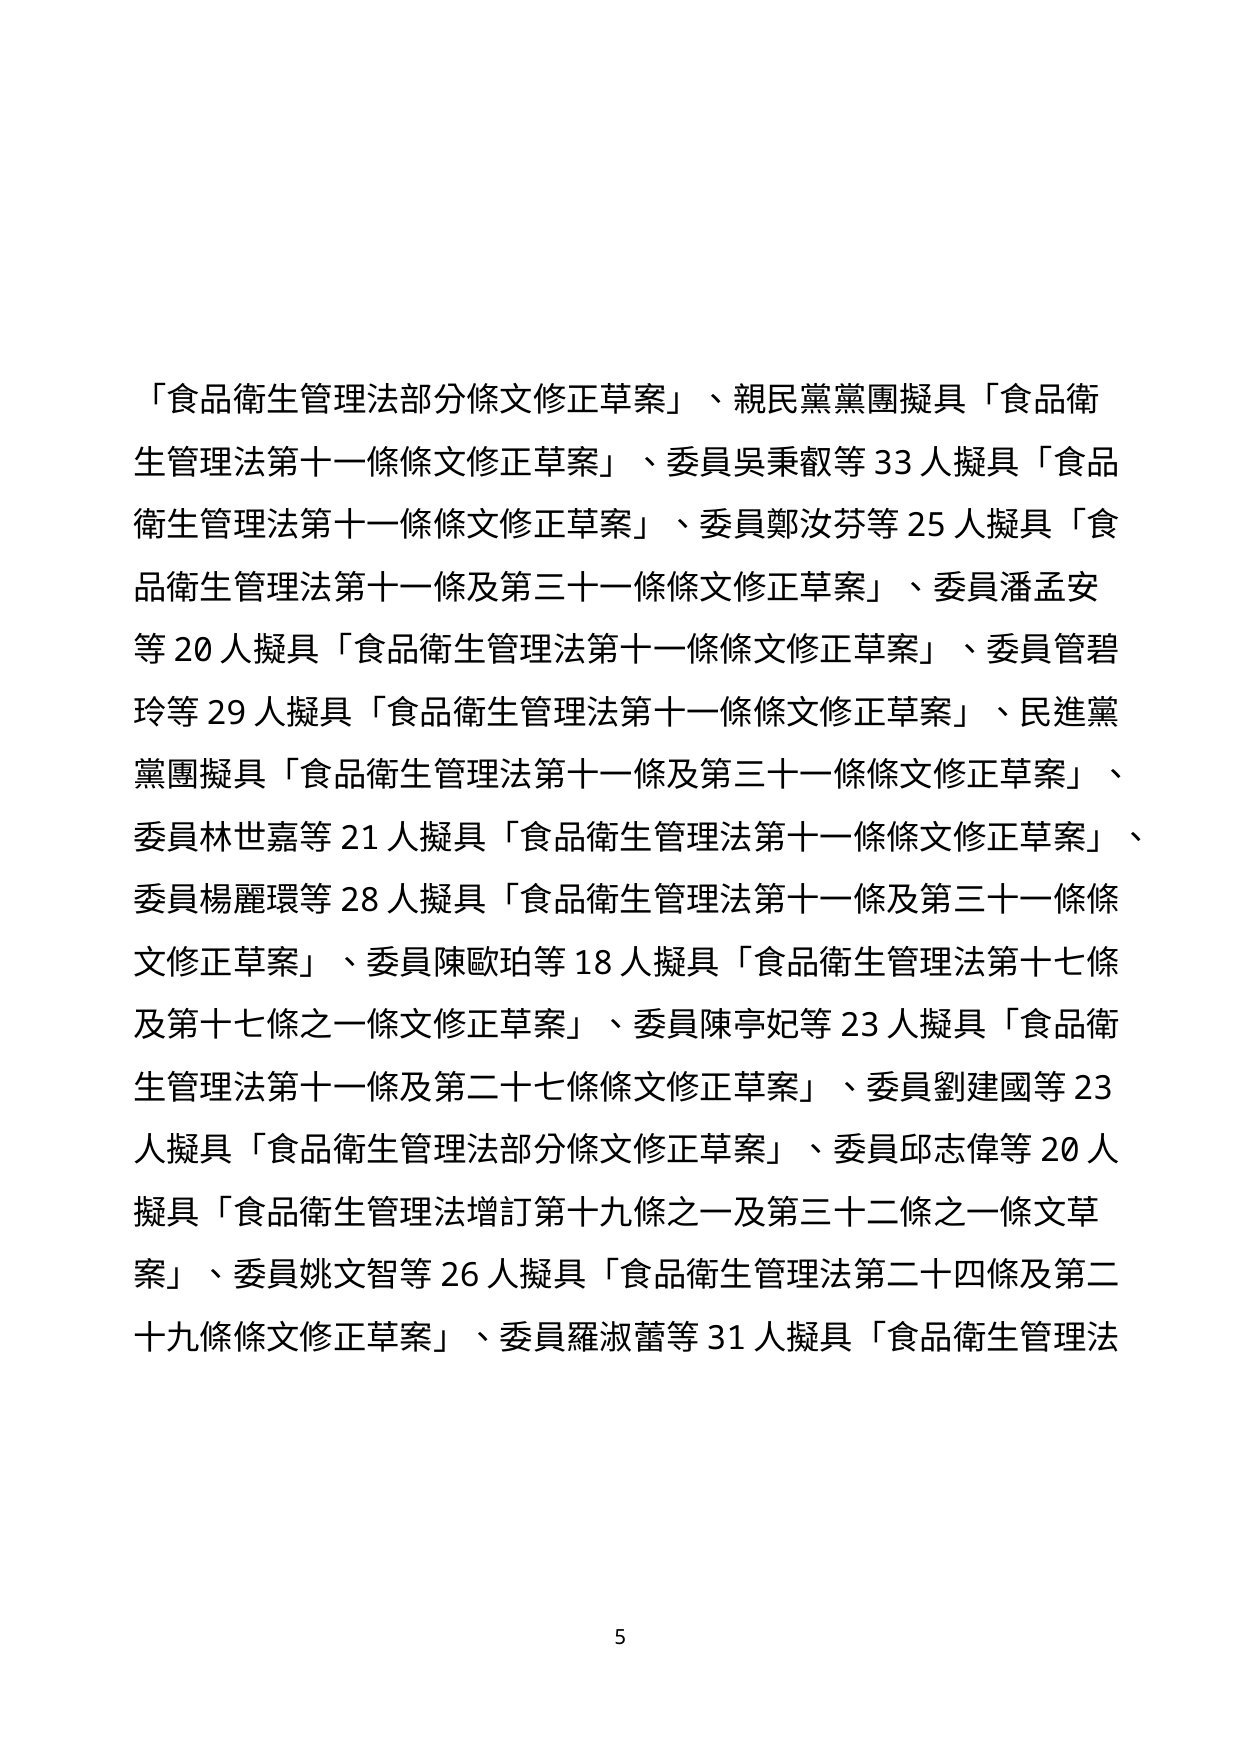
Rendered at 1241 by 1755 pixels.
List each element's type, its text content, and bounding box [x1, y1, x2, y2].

text 繼續併案審查行政院函請審議「食品衛生管理法第十一條、第十七條之一及第三十一條條文修正草案」、本院委員黃昭順等27人擬具「食品衛生管理法部分條文修正草案」、親民黨黨團擬具「食品衛生管理法第十一條條文修正草案」、委員吳秉叡等33人擬具「食品衛生管理法第十一條條文修正草案」、委員鄭汝芬等25人擬具「食品衛生管理法第十一條及第三十一條條文修正草案」、委員潘孟安等20人擬具「食品衛生管理法第十一條條文修正草案」、委員管碧玲等29人擬具「食品衛生管理法第十一條條文修正草案」、民進黨黨團擬具「食品衛生管理法第十一條及第三十一條條文修正草案」、委員林世嘉等21人擬具「食品衛生管理法第十一條條文修正草案」、委員楊麗環等28人擬具「食品衛生管理法第十一條及第三十一條條文修正草案」、委員陳歐珀等18人擬具「食品衛生管理法第十七條及第十七條之一條文修正草案」、委員陳亭妃等23人擬具「食品衛生管理法第十一條及第二十七條條文修正草案」、委員劉建國等23人擬具「食品衛生管理法部分條文修正草案」、委員邱志偉等20人擬具「食品衛生管理法增訂第十九條之一及第三十二條之一條文草案」、委員姚文智等26人擬具「食品衛生管理法第二十四條及第二十九條條文修正草案」、委員羅淑蕾等31人擬具「食品衛生管理法第十一條及第三十一條條文修正草案」、委員尤美女等16人擬具「食品衛生管理法部分條文修正草案」、委員田秋堇等17人擬具「食品衛生管理法第十一條條文修正草案」、委員蔡錦隆等29人擬具「食品衛生管理法第十七條之一條文修正草案」、委員陳其邁等20人擬具「食品衛生管理法第二十九條條文修正草案」及委員江惠貞等25人擬具「食品衛生管理法第十七條條文修正草案」等21案。 [133, 356, 1122, 1356]
